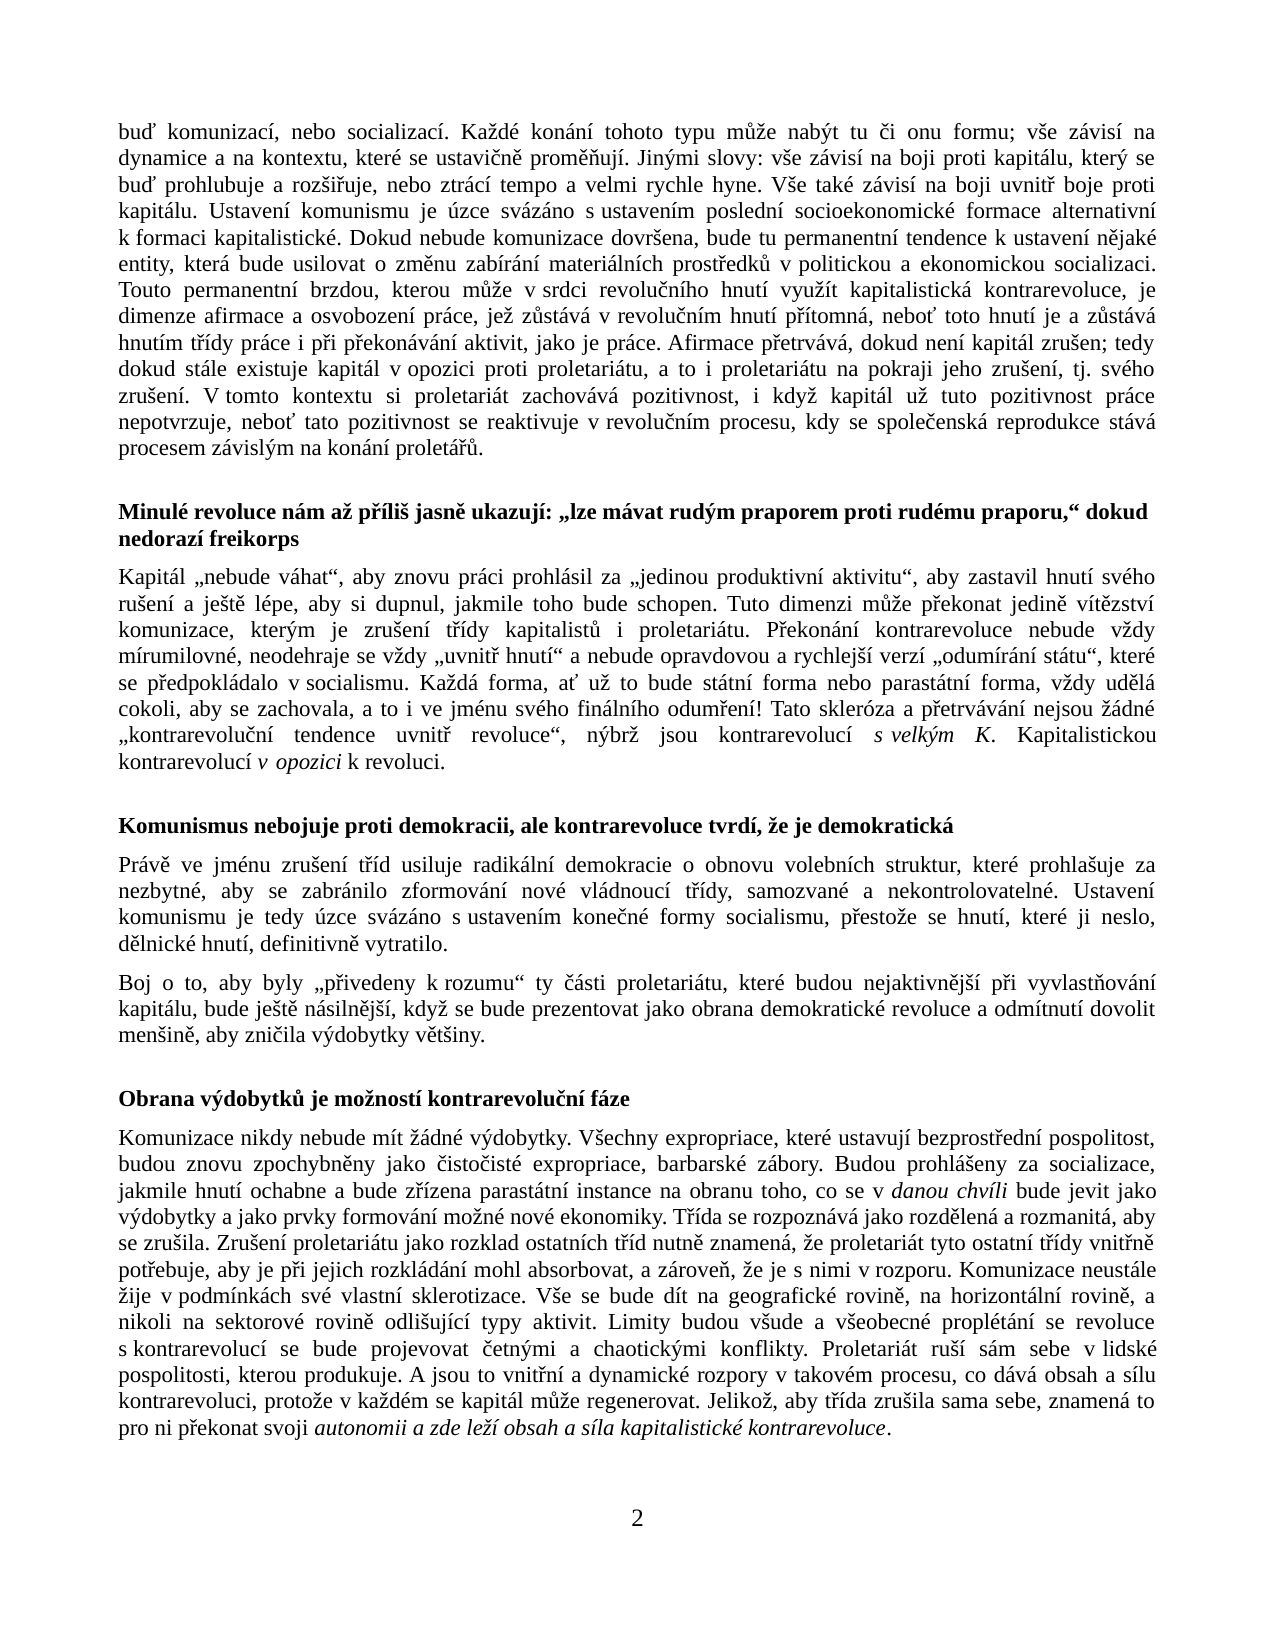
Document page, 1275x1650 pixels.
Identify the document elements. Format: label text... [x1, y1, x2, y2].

subtitle Obrana výdobytků je možností kontrarevoluční fáze [118, 1085, 1157, 1111]
text Kapitál „nebude váhat“, aby znovu práci prohlásil za „jedinou produktivní aktivitu“, aby zastavil hnutí svého rušení a ještě lépe, aby si dupnul, jakmile toho bude schopen. Tuto dimenzi může překonat jedině vítězství komunizace, kterým je zrušení třídy kapitalistů i proletariátu. Překonání kontrarevoluce nebude vždy mírumilovné, neodehraje se vždy „uvnitř hnutí“ a nebude opravdovou a rychlejší verzí „odumírání státu“, které se předpokládalo v socialismu. Každá forma, ať už to bude státní forma nebo parastátní forma, vždy udělá cokoli, aby se zachovala, a to i ve jménu svého finálního odumření! Tato skleróza a přetrvávání nejsou žádné „kontrarevoluční tendence uvnitř revoluce“, nýbrž jsou kontrarevolucí s velkým K. Kapitalistickou kontrarevolucí v opozici k revoluci. [118, 563, 1157, 774]
subtitle Minulé revoluce nám až příliš jasně ukazují: „lze mávat rudým praporem proti rudému praporu,“ dokud nedorazí freikorps [118, 498, 1157, 551]
text Komunizace nikdy nebude mít žádné výdobytky. Všechny expropriace, které ustavují bezprostřední pospolitost, budou znovu zpochybněny jako čistočisté expropriace, barbarské zábory. Budou prohlášeny za socializace, jakmile hnutí ochabne a bude zřízena parastátní instance na obranu toho, co se v danou chvíli bude jevit jako výdobytky a jako prvky formování možné nové ekonomiky. Třída se rozpoznává jako rozdělená a rozmanitá, aby se zrušila. Zrušení proletariátu jako rozklad ostatních tříd nutně znamená, že proletariát tyto ostatní třídy vnitřně potřebuje, aby je při jejich rozkládání mohl absorbovat, a zároveň, že je s nimi v rozporu. Komunizace neustále žije v podmínkách své vlastní sklerotizace. Vše se bude dít na geografické rovině, na horizontální rovině, a nikoli na sektorové rovině odlišující typy aktivit. Limity budou všude a všeobecné proplétání se revoluce s kontrarevolucí se bude projevovat četnými a chaotickými konflikty. Proletariát ruší sám sebe v lidské pospolitosti, kterou produkuje. A jsou to vnitřní a dynamické rozpory v takovém procesu, co dává obsah a sílu kontrarevoluci, protože v každém se kapitál může regenerovat. Jelikož, aby třída zrušila sama sebe, znamená to pro ni překonat svoji autonomii a zde leží obsah a síla kapitalistické kontrarevoluce. [118, 1124, 1157, 1440]
text buď komunizací, nebo socializací. Každé konání tohoto typu může nabýt tu či onu formu; vše závisí na dynamice a na kontextu, které se ustavičně proměňují. Jinými slovy: vše závisí na boji proti kapitálu, který se buď prohlubuje a rozšiřuje, nebo ztrácí tempo a velmi rychle hyne. Vše také závisí na boji uvnitř boje proti kapitálu. Ustavení komunismu je úzce svázáno s ustavením poslední socioekonomické formace alternativní k formaci kapitalistické. Dokud nebude komunizace dovršena, bude tu permanentní tendence k ustavení nějaké entity, která bude usilovat o změnu zabírání materiálních prostředků v politickou a ekonomickou socializaci. Touto permanentní brzdou, kterou může v srdci revolučního hnutí využít kapitalistická kontrarevoluce, je dimenze afirmace a osvobození práce, jež zůstává v revolučním hnutí přítomná, neboť toto hnutí je a zůstává hnutím třídy práce i při překonávání aktivit, jako je práce. Afirmace přetrvává, dokud není kapitál zrušen; tedy dokud stále existuje kapitál v opozici proti proletariátu, a to i proletariátu na pokraji jeho zrušení, tj. svého zrušení. V tomto kontextu si proletariát zachovává pozitivnost, i když kapitál už tuto pozitivnost práce nepotvrzuje, neboť tato pozitivnost se reaktivuje v revolučním procesu, kdy se společenská reprodukce stává procesem závislým na konání proletářů. [118, 118, 1157, 461]
text Právě ve jménu zrušení tříd usiluje radikální demokracie o obnovu volebních struktur, které prohlašuje za nezbytné, aby se zabránilo zformování nové vládnoucí třídy, samozvané a nekontrolovatelné. Ustavení komunismu je tedy úzce svázáno s ustavením konečné formy socialismu, přestože se hnutí, které ji neslo, dělnické hnutí, definitivně vytratilo. [118, 851, 1157, 956]
subtitle Komunismus nebojuje proti demokracii, ale kontrarevoluce tvrdí, že je demokratická [118, 812, 1157, 838]
text Boj o to, aby byly „přivedeny k rozumu“ ty části proletariátu, které budou nejaktivnější při vyvlastňování kapitálu, bude ještě násilnější, když se bude prezentovat jako obrana demokratické revoluce a odmítnutí dovolit menšině, aby zničila výdobytky většiny. [118, 968, 1157, 1048]
